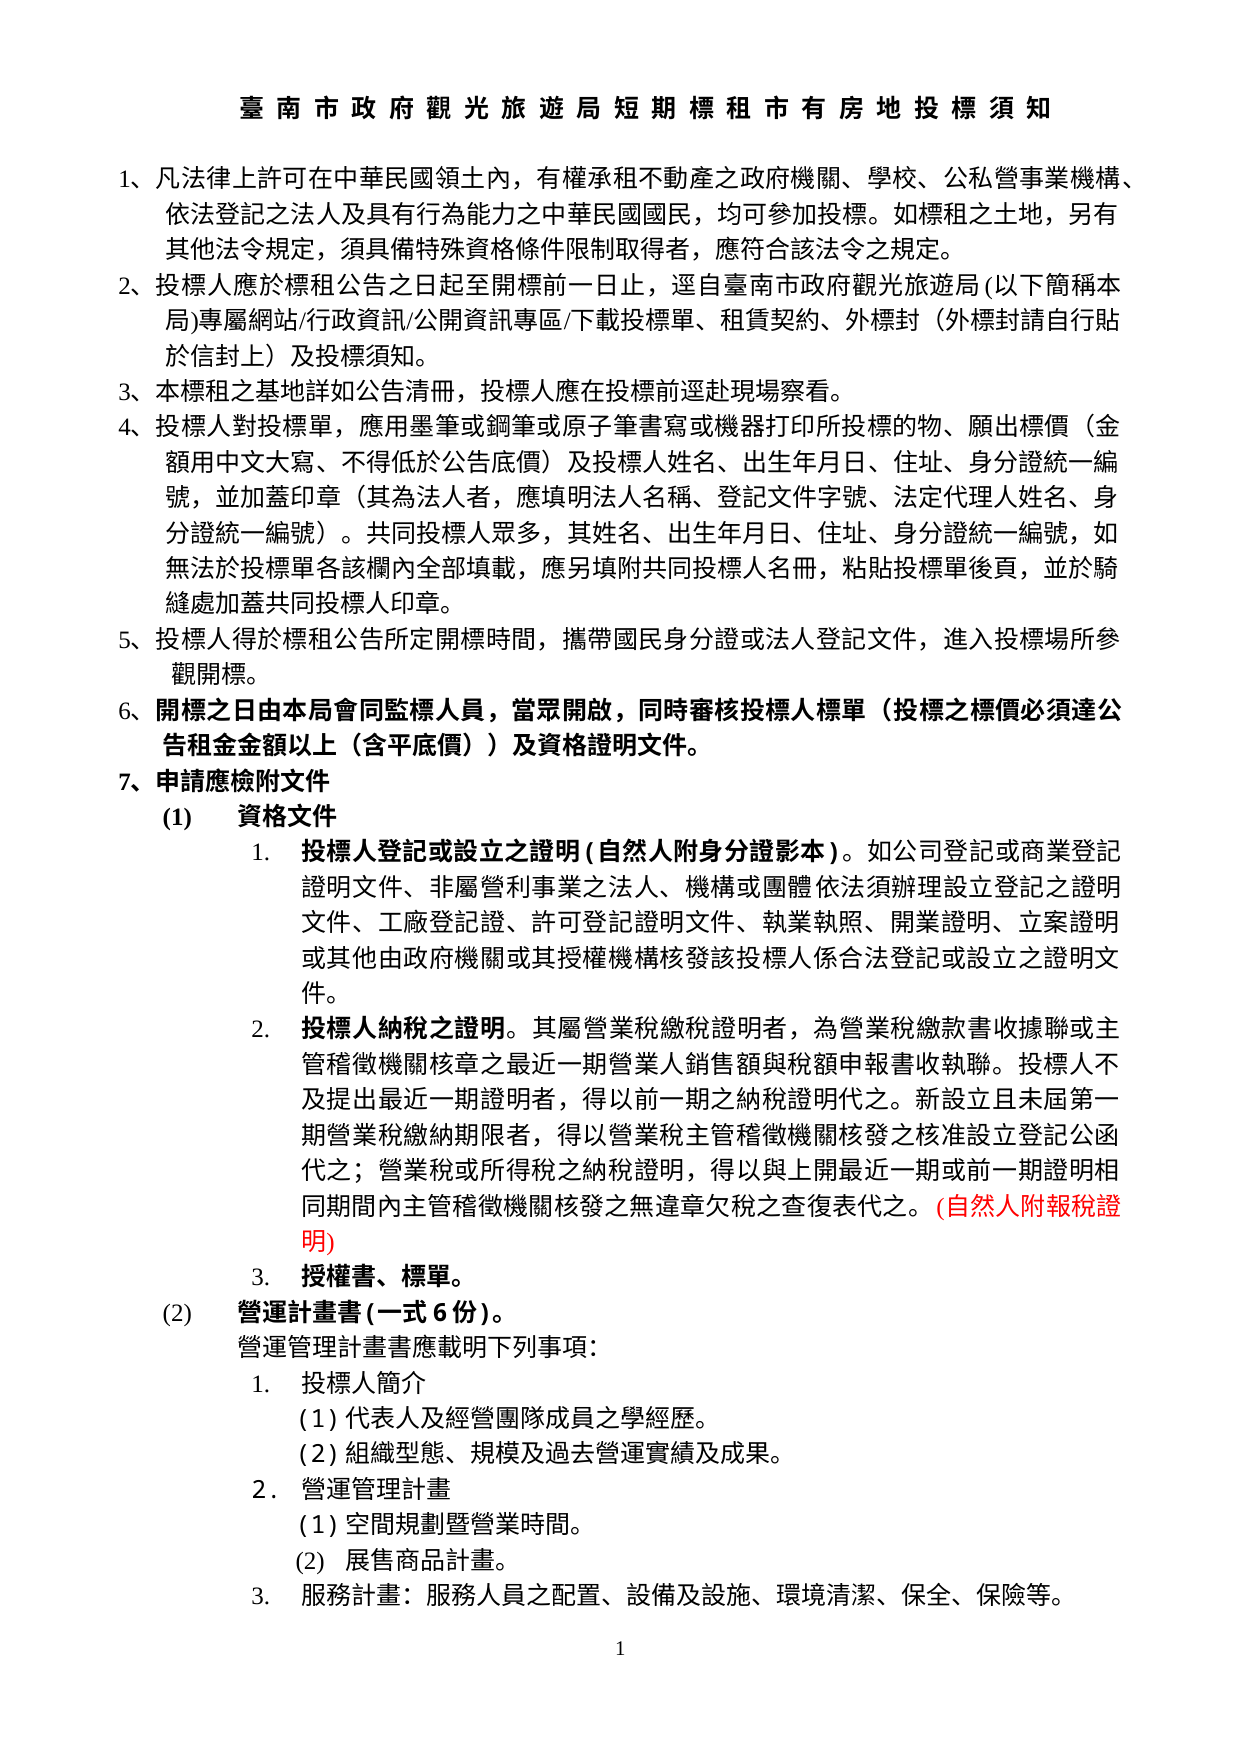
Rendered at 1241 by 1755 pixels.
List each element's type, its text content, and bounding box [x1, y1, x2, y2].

list 投標人應於標租公告之日起至開標前一日止，逕自臺南市政府觀光旅遊局(以下簡稱本局)專屬網站/行政資訊/公開資訊專區/下載投標單、租賃契約、外標封（外標封請自行貼於信封上）及投標須知。 [118, 266, 1122, 372]
list 營運管理計畫 [251, 1470, 1122, 1505]
list 資格文件 [162, 797, 1122, 832]
list 投標人納稅之證明。其屬營業稅繳稅證明者，為營業稅繳款書收據聯或主管稽徵機關核章之最近一期營業人銷售額與稅額申報書收執聯。投標人不及提出最近一期證明者，得以前一期之納稅證明代之。新設立且未屆第一期營業稅繳納期限者，得以營業稅主管稽徵機關核發之核准設立登記公函代之；營業稅或所得稅之納稅證明，得以與上開最近一期或前一期證明相同期間內主管稽徵機關核發之無違章欠稅之查復表代之。(自然人附報稅證明) [251, 1009, 1122, 1257]
list 投標人得於標租公告所定開標時間，攜帶國民身分證或法人登記文件，進入投標場所參觀開標。 [118, 620, 1122, 691]
list 本標租之基地詳如公告清冊，投標人應在投標前逕赴現場察看。 [118, 372, 1122, 407]
list 空間規劃暨營業時間。 [295, 1505, 1122, 1541]
list 開標之日由本局會同監標人員，當眾開啟，同時審核投標人標單（投標之標價必須達公告租金金額以上（含平底價））及資格證明文件。 [118, 691, 1122, 762]
list 申請應檢附文件 [118, 762, 1122, 797]
list 投標人對投標單，應用墨筆或鋼筆或原子筆書寫或機器打印所投標的物、願出標價（金額用中文大寫、不得低於公告底價）及投標人姓名、出生年月日、住址、身分證統一編號，並加蓋印章（其為法人者，應填明法人名稱、登記文件字號、法定代理人姓名、身分證統一編號）。共同投標人眾多，其姓名、出生年月日、住址、身分證統一編號，如無法於投標單各該欄內全部填載，應另填附共同投標人名冊，粘貼投標單後頁，並於騎縫處加蓋共同投標人印章。 [118, 407, 1122, 620]
text 營運管理計畫書應載明下列事項： [237, 1328, 1122, 1364]
list 組織型態、規模及過去營運實績及成果。 [295, 1434, 1122, 1470]
list 投標人簡介 [251, 1364, 1122, 1399]
list 代表人及經營團隊成員之學經歷。 [295, 1399, 1122, 1434]
list 營運計畫書(一式6份)。 [162, 1293, 1122, 1328]
list 授權書、標單。 [251, 1257, 1122, 1293]
list 投標人登記或設立之證明(自然人附身分證影本)。如公司登記或商業登記證明文件、非屬營利事業之法人、機構或團體依法須辦理設立登記之證明文件、工廠登記證、許可登記證明文件、執業執照、開業證明、立案證明或其他由政府機關或其授權機構核發該投標人係合法登記或設立之證明文件。 [251, 832, 1122, 1009]
list 服務計畫：服務人員之配置、設備及設施、環境清潔、保全、保險等。 [251, 1576, 1122, 1612]
text 臺 南 市 政 府 觀 光 旅 遊 局 短 期 標 租 市 有 房 地 投 標 須 知 [118, 89, 1122, 124]
list 凡法律上許可在中華民國領土內，有權承租不動產之政府機關、學校、公私營事業機構、依法登記之法人及具有行為能力之中華民國國民，均可參加投標。如標租之土地，另有其他法令規定，須具備特殊資格條件限制取得者，應符合該法令之規定。 [118, 159, 1122, 266]
list 展售商品計畫。 [295, 1541, 1122, 1576]
